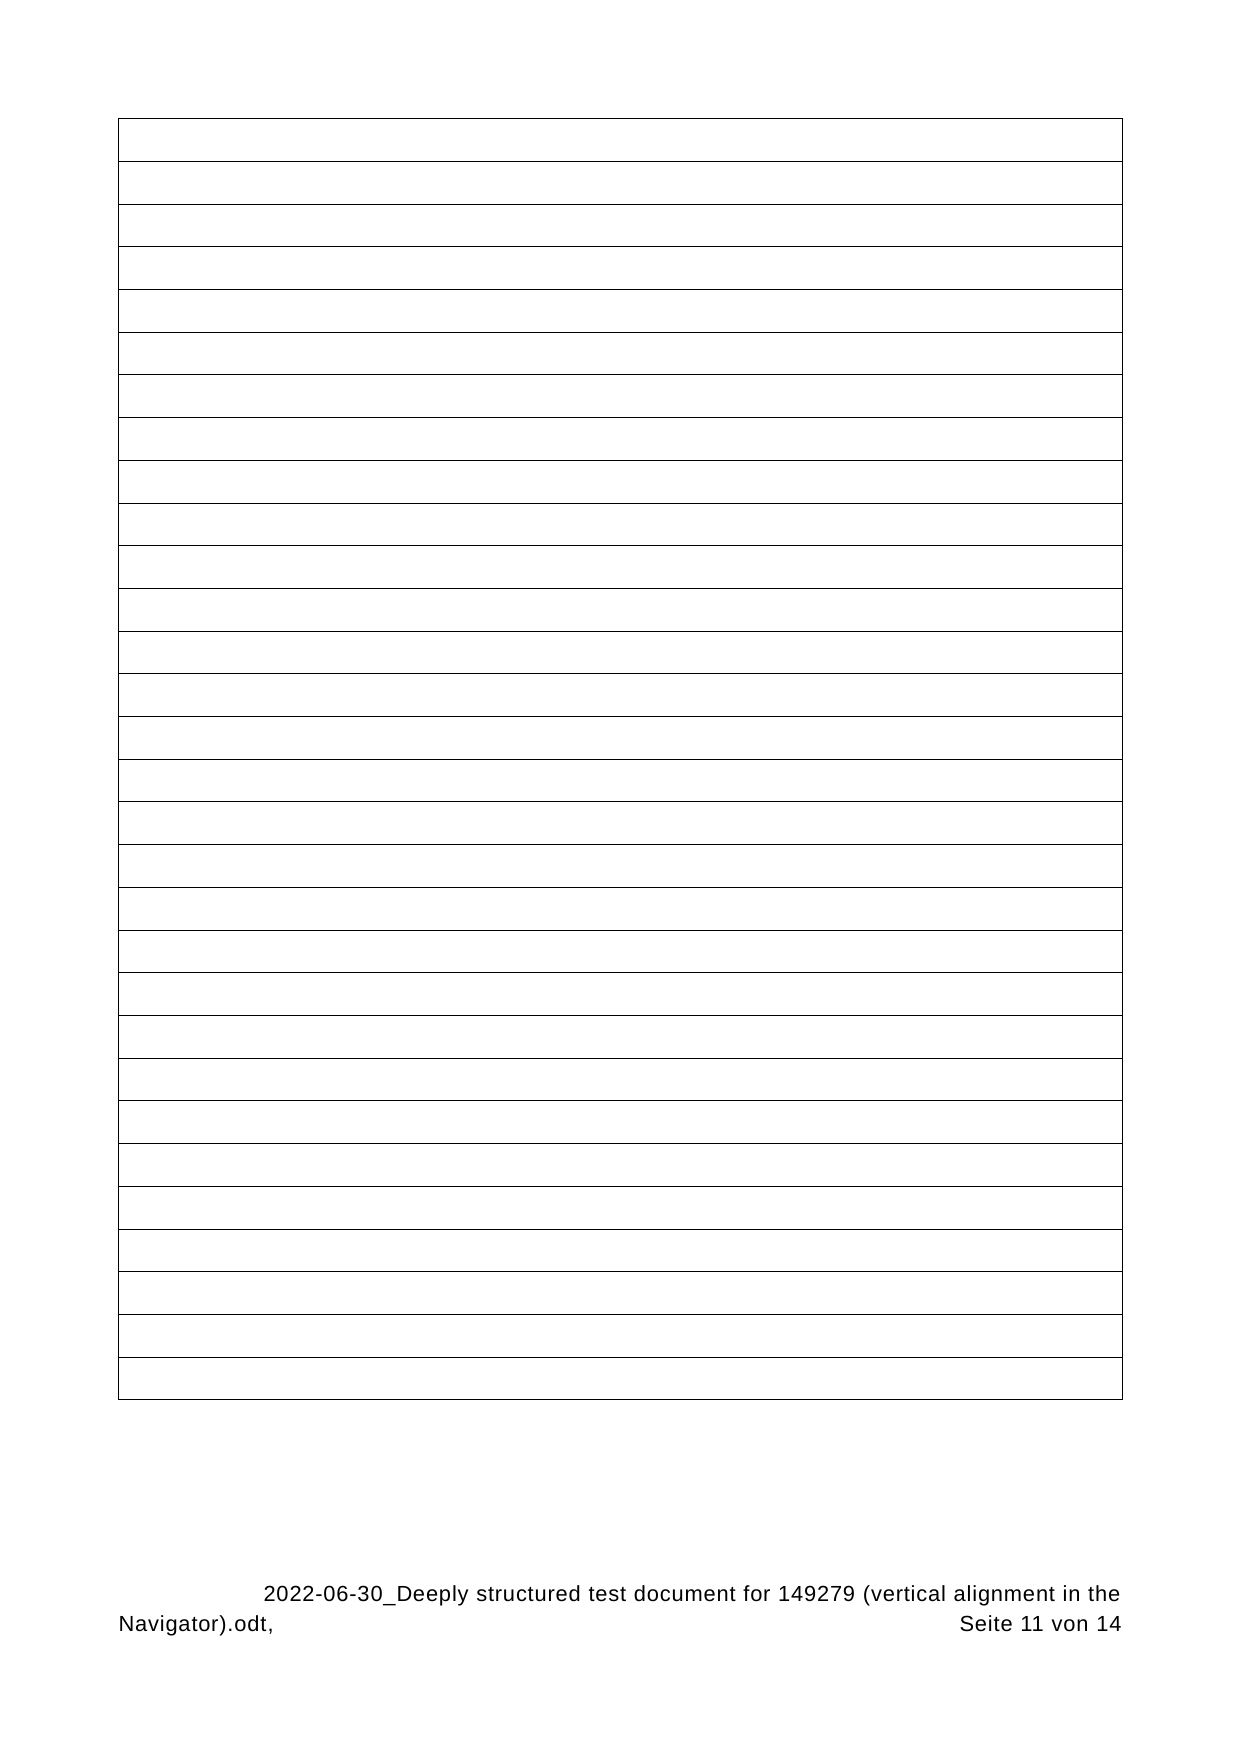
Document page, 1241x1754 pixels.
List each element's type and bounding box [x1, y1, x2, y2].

table_cell [119, 802, 1122, 844]
table_cell [119, 1101, 1122, 1143]
table_cell [119, 1358, 1122, 1399]
table_cell [119, 1315, 1122, 1357]
table_cell [119, 888, 1122, 929]
table_cell [119, 205, 1122, 246]
table_cell [119, 1016, 1122, 1058]
table_cell [119, 1272, 1122, 1314]
table_cell [119, 1144, 1122, 1186]
table_cell [119, 674, 1122, 716]
table_cell [119, 247, 1122, 289]
table_cell [119, 1230, 1122, 1271]
table_cell [119, 632, 1122, 673]
table_cell [119, 461, 1122, 502]
table_cell [119, 333, 1122, 374]
table_cell [119, 119, 1122, 161]
table_cell [119, 162, 1122, 203]
table_cell [119, 375, 1122, 417]
table_cell [119, 290, 1122, 332]
table_cell [119, 589, 1122, 631]
table_cell [119, 546, 1122, 588]
table_cell [119, 1059, 1122, 1100]
table_cell [119, 504, 1122, 545]
table_cell [119, 845, 1122, 887]
table_cell [119, 418, 1122, 460]
table_cell [119, 931, 1122, 972]
table_cell [119, 760, 1122, 801]
table_cell [119, 973, 1122, 1015]
table_cell [119, 1187, 1122, 1228]
table_cell [119, 717, 1122, 759]
